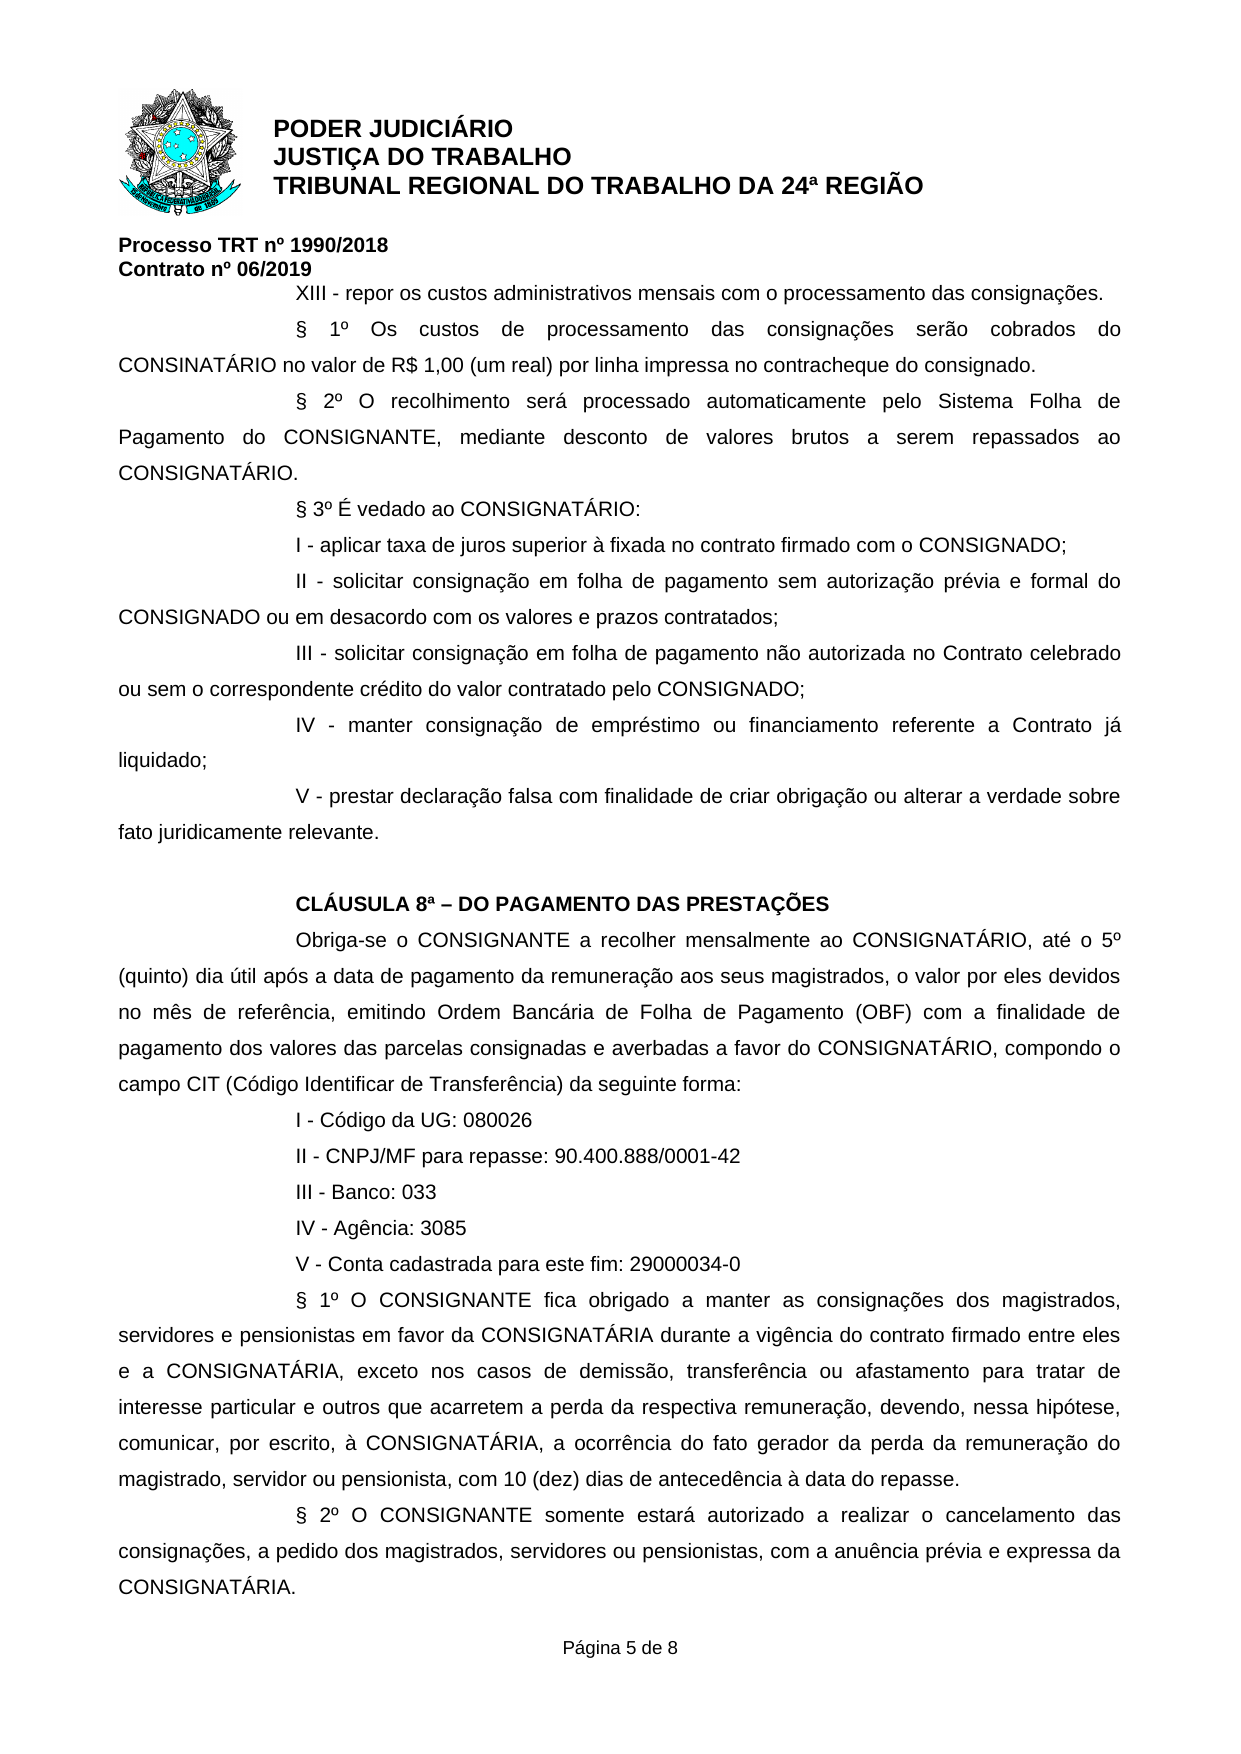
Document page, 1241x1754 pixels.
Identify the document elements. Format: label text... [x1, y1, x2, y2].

text II - solicitar consignação em folha de pagamento sem autorização prévia e formal do CONSIGNADO ou em desacordo com os valores e prazos contratados; [118, 569, 1122, 628]
text § 3º É vedado ao CONSIGNATÁRIO: [118, 497, 1122, 521]
text II - CNPJ/MF para repasse: 90.400.888/0001-42 [118, 1144, 1122, 1168]
text III - Banco: 033 [118, 1179, 1122, 1203]
text IV - Agência: 3085 [118, 1216, 1122, 1239]
text § 2º O recolhimento será processado automaticamente pelo Sistema Folha de Pagamento do CONSIGNANTE, mediante desconto de valores brutos a serem repassados ao CONSIGNATÁRIO. [118, 389, 1122, 485]
text CLÁUSULA 8ª – DO PAGAMENTO DAS PRESTAÇÕES [118, 892, 1122, 916]
picture [118, 88, 243, 216]
text I - aplicar taxa de juros superior à fixada no contrato firmado com o CONSIGNADO; [118, 533, 1122, 557]
text § 1º Os custos de processamento das consignações serão cobrados do CONSINATÁRIO no valor de R$ 1,00 (um real) por linha impressa no contracheque do consignado. [118, 317, 1122, 377]
text V - prestar declaração falsa com finalidade de criar obrigação ou alterar a verdade sobre fato juridicamente relevante. [118, 784, 1122, 844]
text I - Código da UG: 080026 [118, 1108, 1122, 1132]
text V - Conta cadastrada para este fim: 29000034-0 [118, 1251, 1122, 1275]
text III - solicitar consignação em folha de pagamento não autorizada no Contrato celebrado ou sem o correspondente crédito do valor contratado pelo CONSIGNADO; [118, 641, 1122, 700]
text § 2º O CONSIGNANTE somente estará autorizado a realizar o cancelamento das consignações, a pedido dos magistrados, servidores ou pensionistas, com a anuência prévia e expressa da CONSIGNATÁRIA. [118, 1503, 1122, 1599]
text § 1º O CONSIGNANTE fica obrigado a manter as consignações dos magistrados, servidores e pensionistas em favor da CONSIGNATÁRIA durante a vigência do contrato firmado entre eles e a CONSIGNATÁRIA, exceto nos casos de demissão, transferência ou afastamento para tratar de interesse particular e outros que acarretem a perda da respectiva remuneração, devendo, nessa hipótese, comunicar, por escrito, à CONSIGNATÁRIA, a ocorrência do fato gerador da perda da remuneração do magistrado, servidor ou pensionista, com 10 (dez) dias de antecedência à data do repasse. [118, 1287, 1122, 1491]
text XIII - repor os custos administrativos mensais com o processamento das consignações. [118, 281, 1122, 305]
text Obriga-se o CONSIGNANTE a recolher mensalmente ao CONSIGNATÁRIO, até o 5º (quinto) dia útil após a data de pagamento da remuneração aos seus magistrados, o valor por eles devidos no mês de referência, emitindo Ordem Bancária de Folha de Pagamento (OBF) com a finalidade de pagamento dos valores das parcelas consignadas e averbadas a favor do CONSIGNATÁRIO, compondo o campo CIT (Código Identificar de Transferência) da seguinte forma: [118, 928, 1122, 1096]
text IV - manter consignação de empréstimo ou financiamento referente a Contrato já liquidado; [118, 712, 1122, 772]
